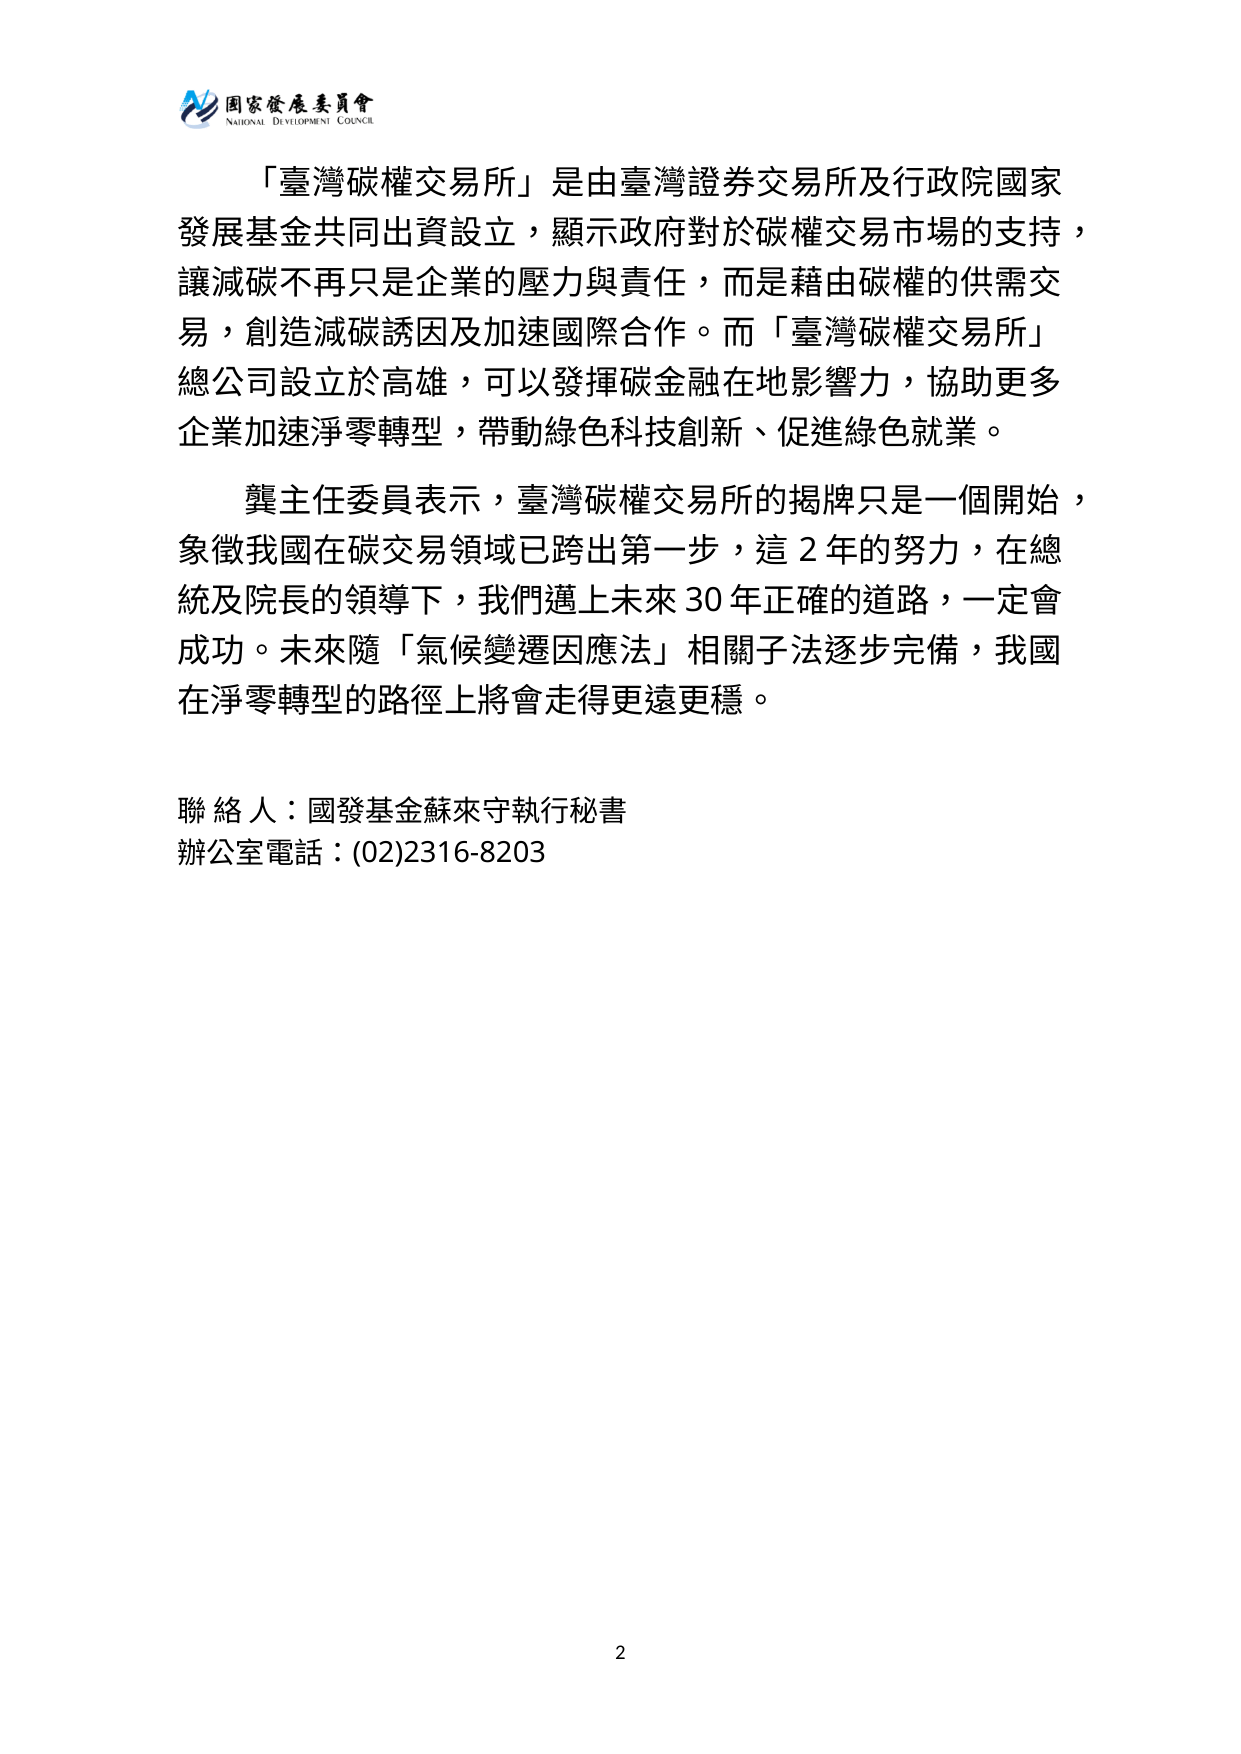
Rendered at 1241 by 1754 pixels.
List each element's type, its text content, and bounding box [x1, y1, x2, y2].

text 聯 絡 人：國發基金蘇來守執行秘書 [177, 787, 1063, 830]
text 龔主任委員表示，臺灣碳權交易所的揭牌只是一個開始，象徵我國在碳交易領域已跨出第一步，這2年的努力，在總統及院長的領導下，我們邁上未來30年正確的道路，一定會成功。未來隨「氣候變遷因應法」相關子法逐步完備，我國在淨零轉型的路徑上將會走得更遠更穩。 [177, 473, 1063, 723]
text 辦公室電話：(02)2316-8203 [177, 830, 1063, 872]
picture [177, 88, 376, 129]
text 「臺灣碳權交易所」是由臺灣證券交易所及行政院國家發展基金共同出資設立，顯示政府對於碳權交易市場的支持，讓減碳不再只是企業的壓力與責任，而是藉由碳權的供需交易，創造減碳誘因及加速國際合作。而「臺灣碳權交易所」總公司設立於高雄，可以發揮碳金融在地影響力，協助更多企業加速淨零轉型，帶動綠色科技創新、促進綠色就業。 [177, 154, 1063, 454]
